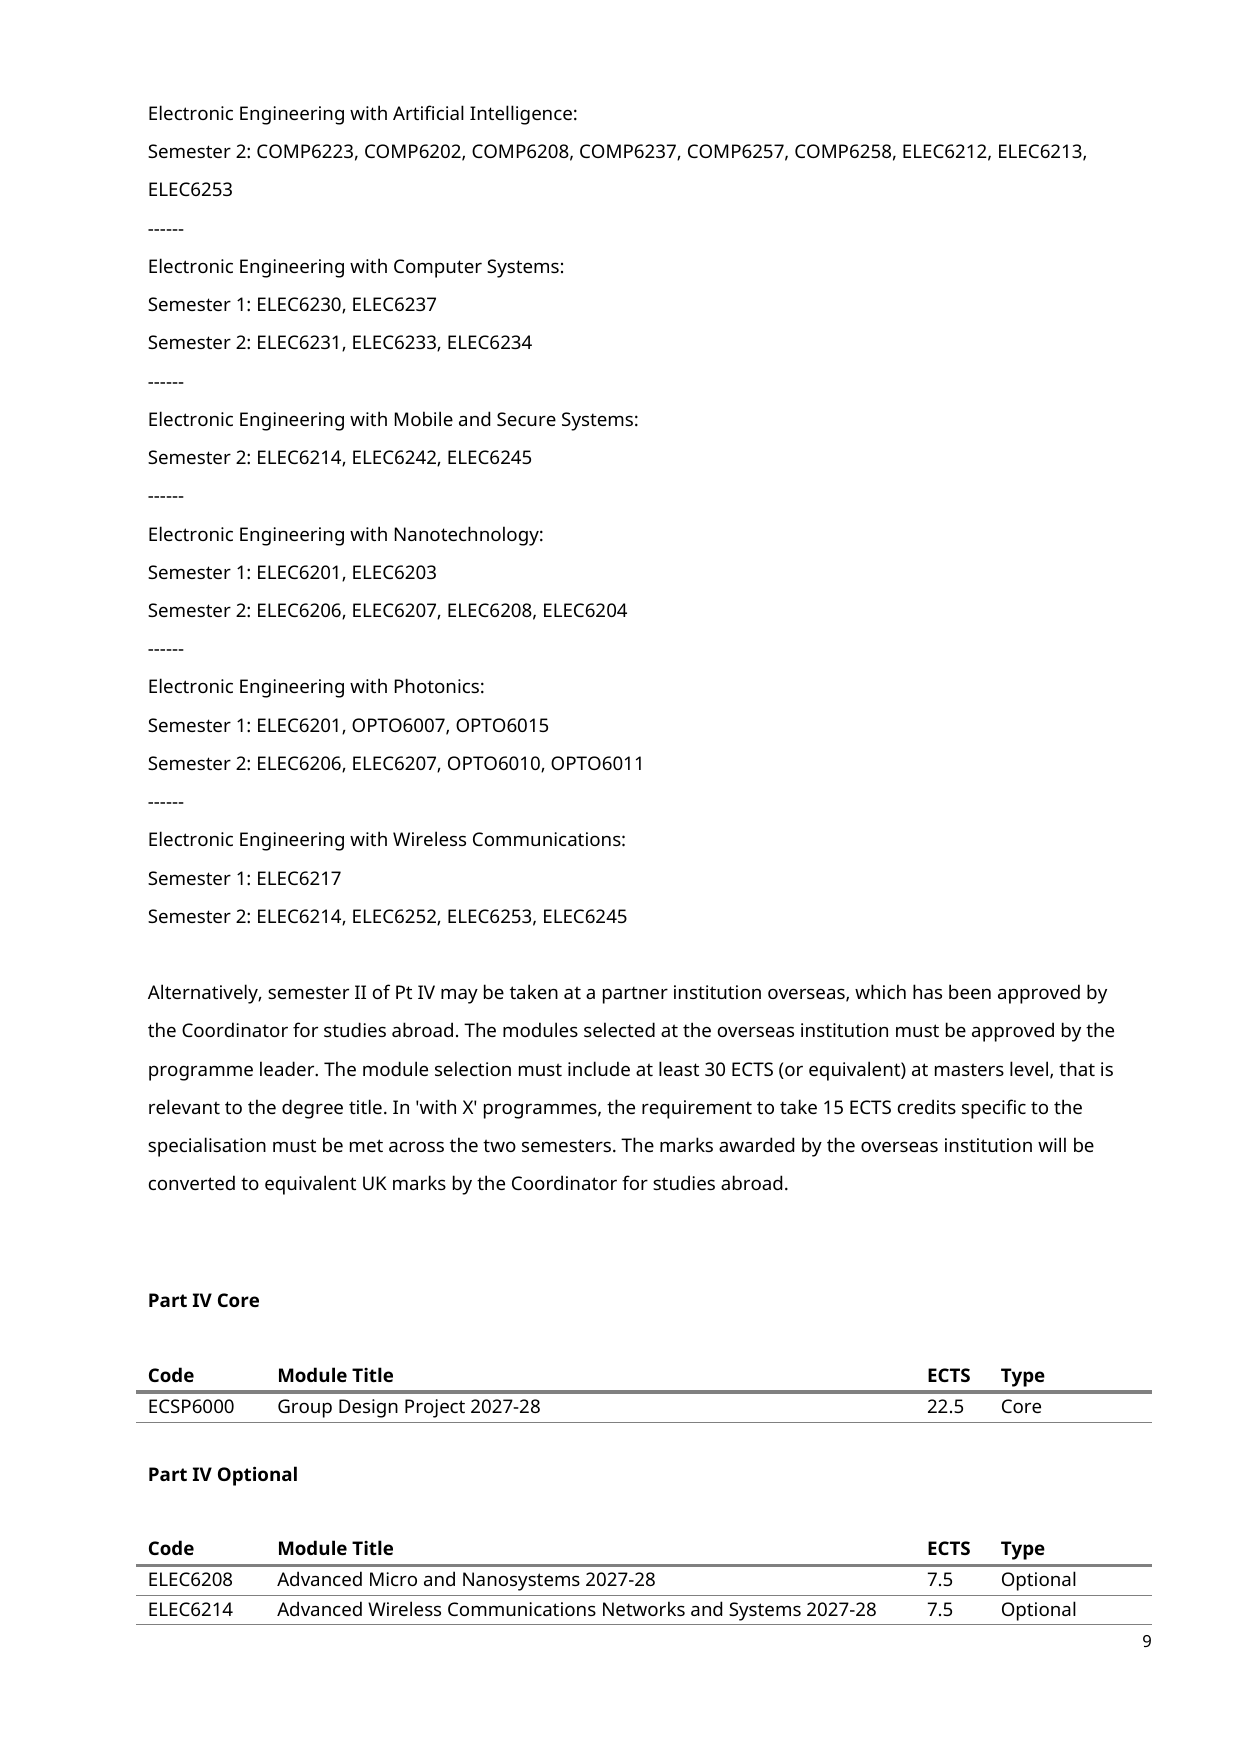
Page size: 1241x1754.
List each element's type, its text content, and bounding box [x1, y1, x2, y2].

table_cell Module Title [266, 1535, 916, 1564]
table_cell 7.5 [916, 1596, 989, 1624]
table_cell Code [136, 1535, 266, 1564]
table_cell ELEC6208 [136, 1567, 266, 1595]
table_cell Code [136, 1362, 266, 1390]
table_cell ECSP6000 [136, 1394, 266, 1422]
table_cell ECTS [916, 1535, 989, 1564]
table_cell 7.5 [916, 1567, 989, 1595]
table_cell Optional [989, 1596, 1152, 1624]
table_cell ELEC6214 [136, 1596, 266, 1624]
table_cell Module Title [266, 1362, 916, 1390]
table_cell Advanced Micro and Nanosystems 2027-28 [266, 1567, 916, 1595]
table_cell Advanced Wireless Communications Networks and Systems 2027-28 [266, 1596, 916, 1624]
table_cell Type [989, 1535, 1152, 1564]
table_cell 22.5 [916, 1394, 989, 1422]
table_cell Part IV Core [136, 1249, 1152, 1362]
table_cell Core [989, 1394, 1152, 1422]
table_cell Electronic Engineering with Artificial Intelligence: Semester 2: COMP6223, COMP6202, COMP6208, COMP6237, COMP6257, COMP6258, ELEC6212, ELEC6213, ELEC6253 ------ Electronic Engineering with Computer Systems: Semester 1: ELEC6230, ELEC6237 Semester 2: ELEC6231, ELEC6233, ELEC6234 ------ Electronic Engineering with Mobile and Secure Systems: Semester 2: ELEC6214, ELEC6242, ELEC6245 ------ Electronic Engineering with Nanotechnology: Semester 1: ELEC6201, ELEC6203 Semester 2: ELEC6206, ELEC6207, ELEC6208, ELEC6204 ------ Electronic Engineering with Photonics: Semester 1: ELEC6201, OPTO6007, OPTO6015 Semester 2: ELEC6206, ELEC6207, OPTO6010, OPTO6011 ------ Electronic Engineering with Wireless Communications: Semester 1: ELEC6217 Semester 2: ELEC6214, ELEC6252, ELEC6253, ELEC6245 Alternatively, semester II of Pt IV may be taken at a partner institution overseas, which has been approved by the Coordinator for studies abroad. The modules selected at the overseas institution must be approved by the programme leader. The module selection must include at least 30 ECTS (or equivalent) at masters level, that is relevant to the degree title. In 'with X' programmes, the requirement to take 15 ECTS credits specific to the specialisation must be met across the two semesters. The marks awarded by the overseas institution will be converted to equivalent UK marks by the Coordinator for studies abroad. [136, 99, 1152, 1249]
table_cell ECTS [916, 1362, 989, 1390]
table_cell Group Design Project 2027-28 [266, 1394, 916, 1422]
table_cell Type [989, 1362, 1152, 1390]
table_cell Optional [989, 1567, 1152, 1595]
table_cell Part IV Optional [136, 1423, 1152, 1535]
